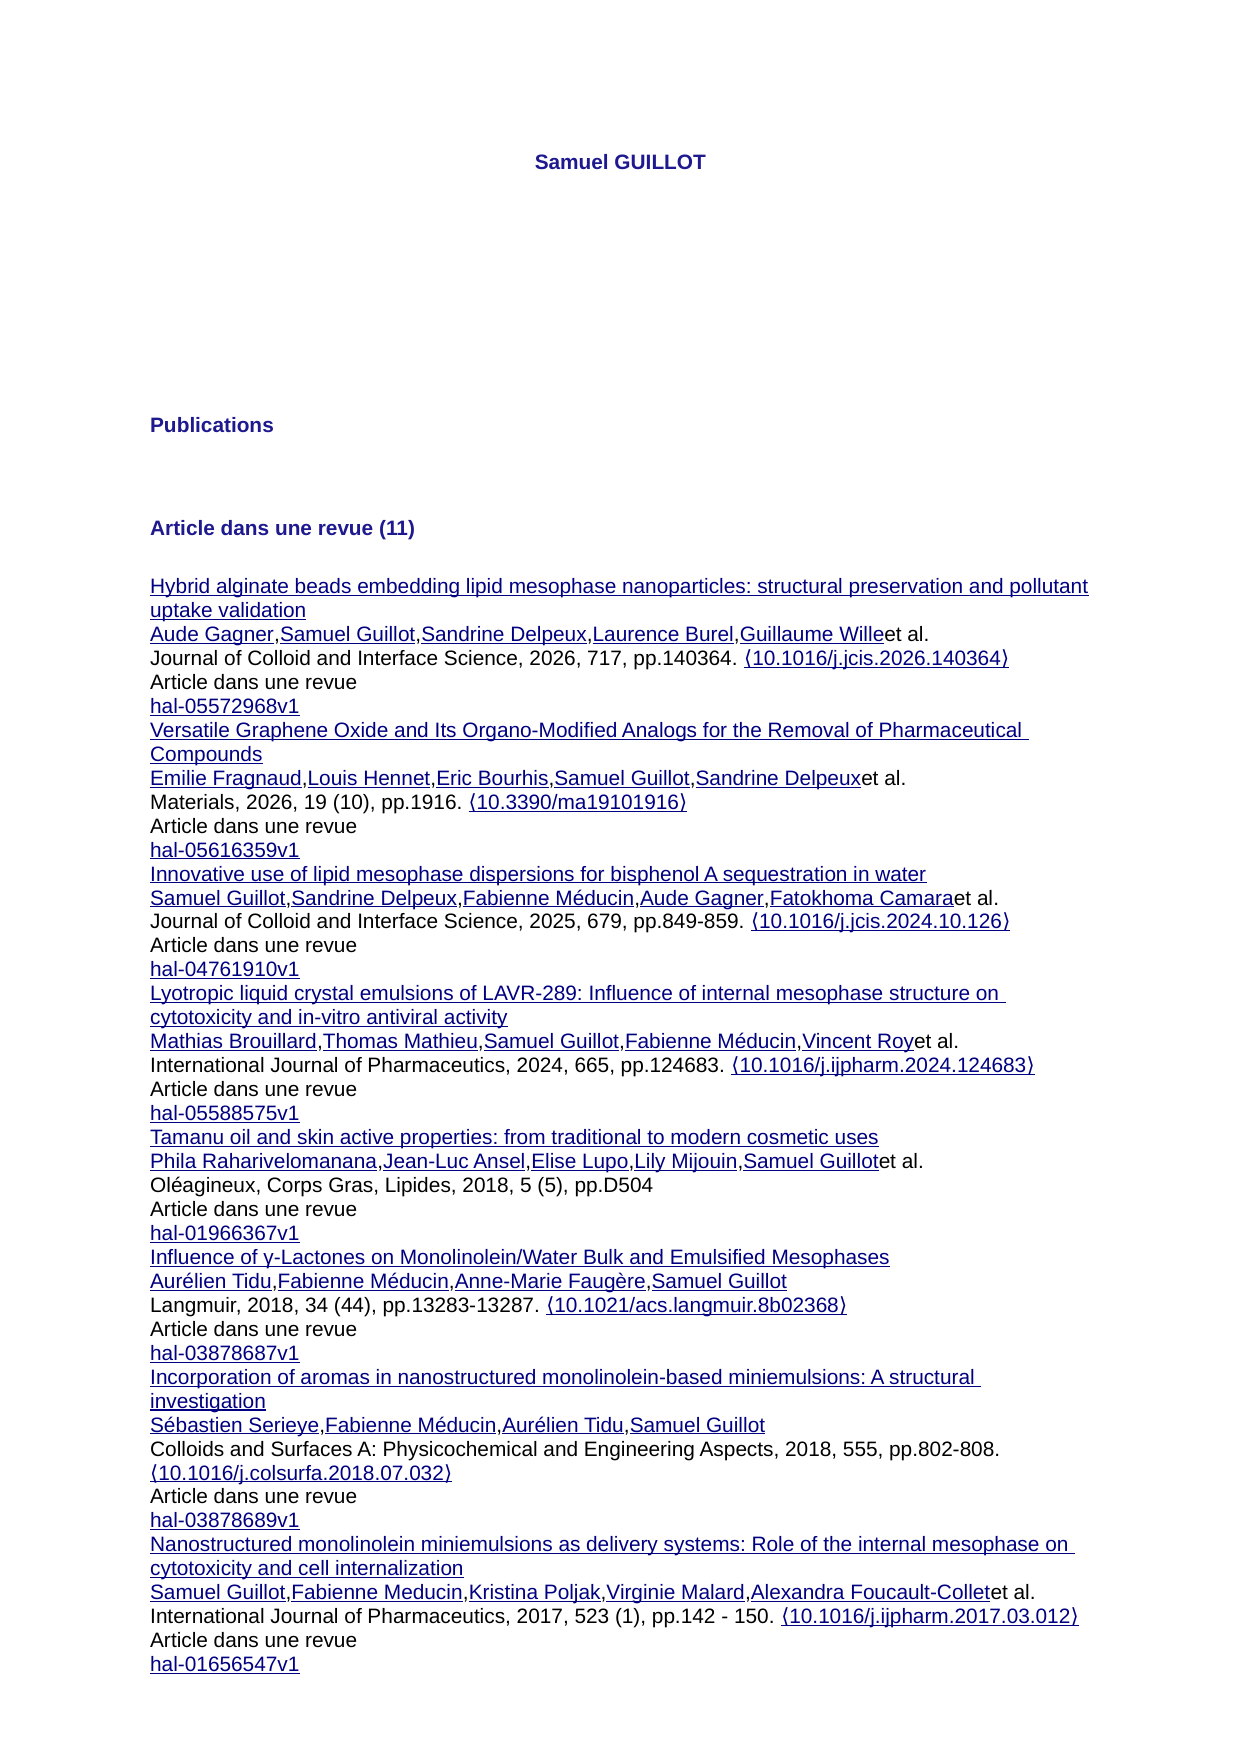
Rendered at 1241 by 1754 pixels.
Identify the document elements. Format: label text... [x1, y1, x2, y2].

table_cell Versatile Graphene Oxide and Its Organo-Modified Analogs for the Removal of Pharmaceutical Compounds Emilie Fragnaud,Louis Hennet,Eric Bourhis,Samuel Guillot,Sandrine Delpeuxet al. Materials, 2026, 19 (10), pp.1916. ⟨10.3390/ma19101916⟩ Article dans une revue hal-05616359v1 [150, 718, 1090, 861]
subtitle Samuel GUILLOT [150, 150, 1090, 174]
table_cell Nanostructured monolinolein miniemulsions as delivery systems: Role of the internal mesophase on cytotoxicity and cell internalization Samuel Guillot,Fabienne Meducin,Kristina Poljak,Virginie Malard,Alexandra Foucault-Colletet al. International Journal of Pharmaceutics, 2017, 523 (1), pp.142 - 150. ⟨10.1016/j.ijpharm.2017.03.012⟩ Article dans une revue hal-01656547v1 [150, 1532, 1090, 1676]
table_cell Innovative use of lipid mesophase dispersions for bisphenol A sequestration in water Samuel Guillot,Sandrine Delpeux,Fabienne Méducin,Aude Gagner,Fatokhoma Camaraet al. Journal of Colloid and Interface Science, 2025, 679, pp.849-859. ⟨10.1016/j.jcis.2024.10.126⟩ Article dans une revue hal-04761910v1 [150, 861, 1090, 981]
table_cell Lyotropic liquid crystal emulsions of LAVR-289: Influence of internal mesophase structure on cytotoxicity and in-vitro antiviral activity Mathias Brouillard,Thomas Mathieu,Samuel Guillot,Fabienne Méducin,Vincent Royet al. International Journal of Pharmaceutics, 2024, 665, pp.124683. ⟨10.1016/j.ijpharm.2024.124683⟩ Article dans une revue hal-05588575v1 [150, 981, 1090, 1125]
subtitle Publications [150, 412, 1090, 436]
table_cell Influence of γ-Lactones on Monolinolein/Water Bulk and Emulsified Mesophases Aurélien Tidu,Fabienne Méducin,Anne-Marie Faugère,Samuel Guillot Langmuir, 2018, 34 (44), pp.13283-13287. ⟨10.1021/acs.langmuir.8b02368⟩ Article dans une revue hal-03878687v1 [150, 1245, 1090, 1364]
table_header Hybrid alginate beads embedding lipid mesophase nanoparticles: structural preservation and pollutant uptake validation Aude Gagner,Samuel Guillot,Sandrine Delpeux,Laurence Burel,Guillaume Willeet al. Journal of Colloid and Interface Science, 2026, 717, pp.140364. ⟨10.1016/j.jcis.2026.140364⟩ Article dans une revue hal-05572968v1 [150, 574, 1090, 718]
table_cell Incorporation of aromas in nanostructured monolinolein-based miniemulsions: A structural investigation Sébastien Serieye,Fabienne Méducin,Aurélien Tidu,Samuel Guillot Colloids and Surfaces A: Physicochemical and Engineering Aspects, 2018, 555, pp.802-808. ⟨10.1016/j.colsurfa.2018.07.032⟩ Article dans une revue hal-03878689v1 [150, 1365, 1090, 1532]
table_cell Tamanu oil and skin active properties: from traditional to modern cosmetic uses Phila Raharivelomanana,Jean-Luc Ansel,Elise Lupo,Lily Mijouin,Samuel Guillotet al. Oléagineux, Corps Gras, Lipides, 2018, 5 (5), pp.D504 Article dans une revue hal-01966367v1 [150, 1125, 1090, 1245]
subtitle Article dans une revue (11) [150, 516, 1090, 539]
